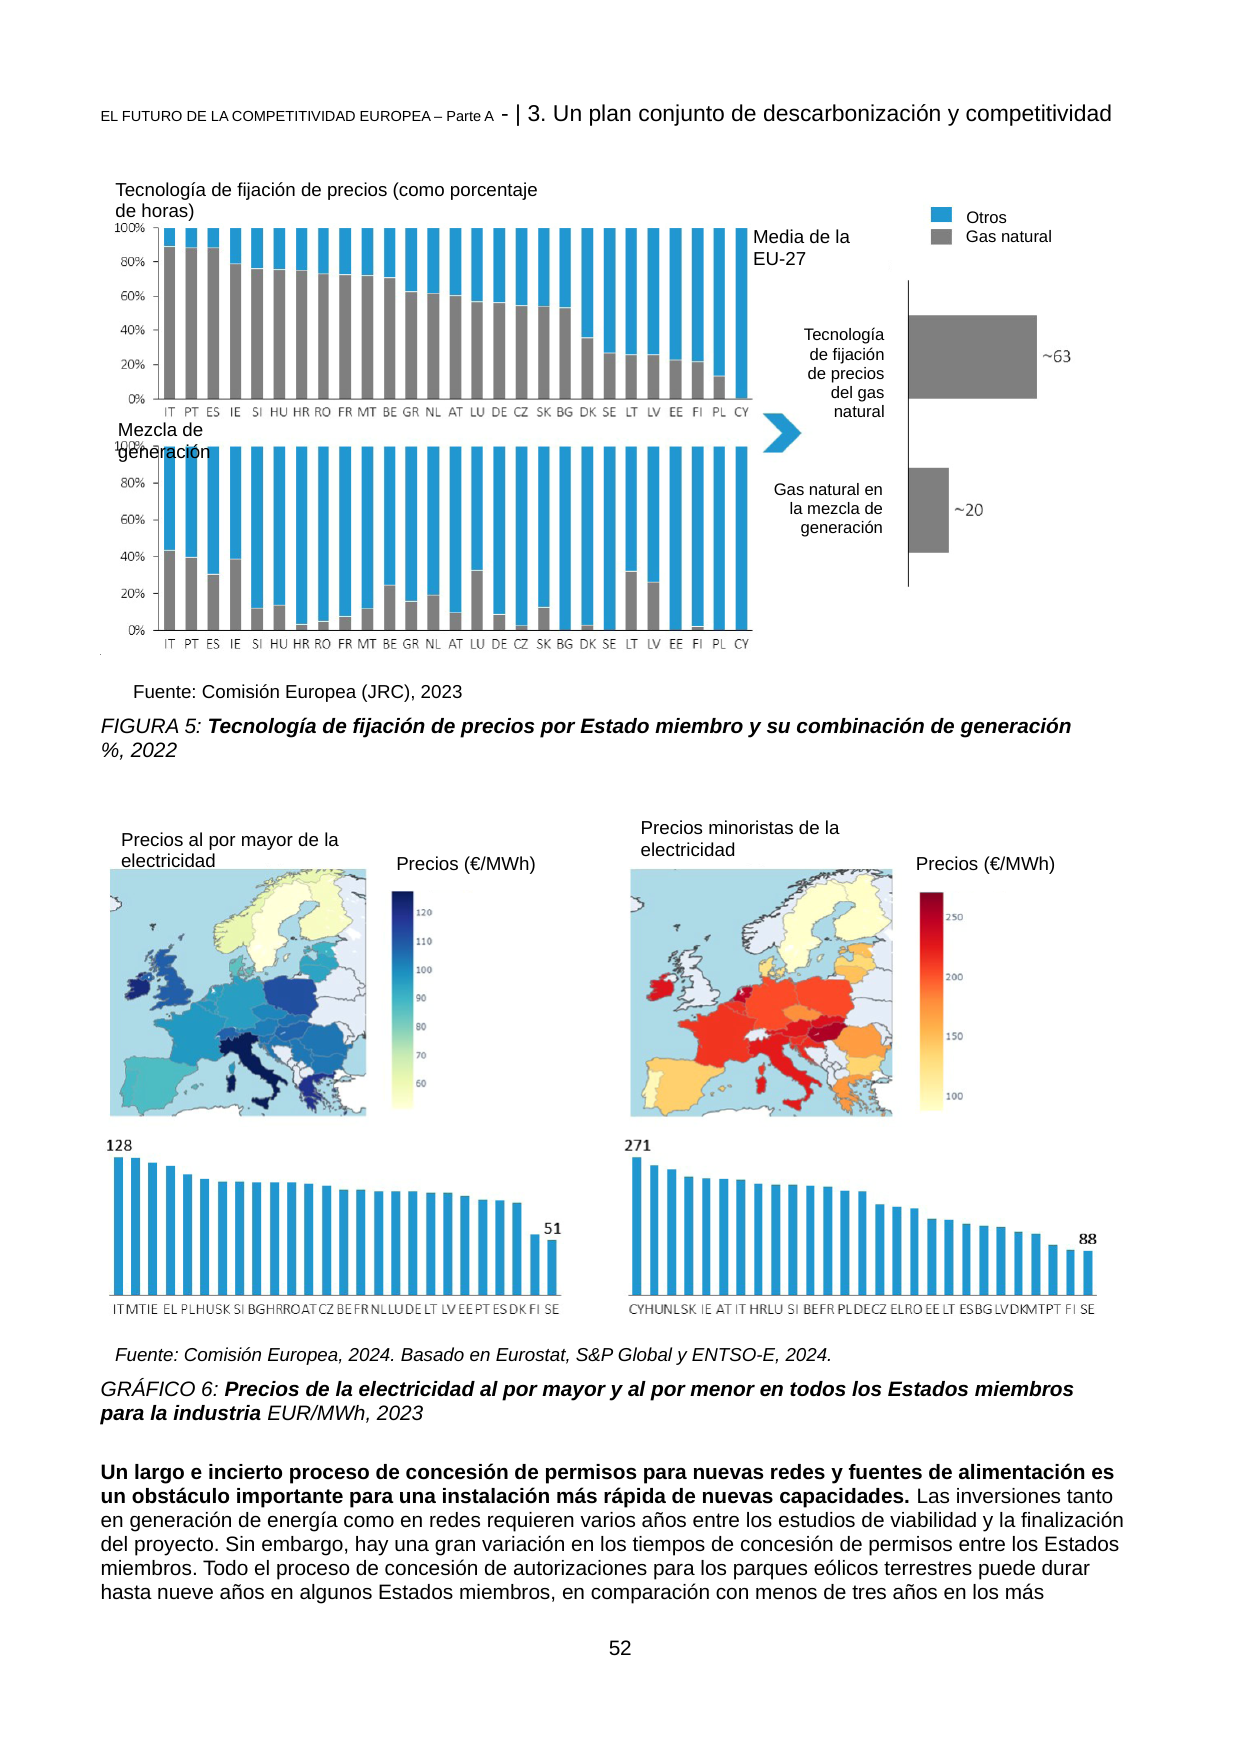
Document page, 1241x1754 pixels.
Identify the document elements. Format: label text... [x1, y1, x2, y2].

picture [100, 863, 1105, 1317]
text FIGURA 5: Tecnología de fijación de precios por Estado miembro y su combinación de generación %, 2022 [101, 655, 1081, 762]
picture [100, 198, 1081, 655]
text Un largo e incierto proceso de concesión de permisos para nuevas redes y fuentes de alimentación es un obstáculo importante para una instalación más rápida de nuevas capacidades. Las inversiones tanto en generación de energía como en redes requieren varios años entre los estudios de viabilidad y la finalización del proyecto. Sin embargo, hay una gran variación en los tiempos de concesión de permisos entre los Estados miembros. Todo el proceso de concesión de autorizaciones para los parques eólicos terrestres puede durar hasta nueve años en algunos Estados miembros, en comparación con menos de tres años en los más [100, 1460, 1140, 1604]
text GRÁFICO 6: Precios de la electricidad al por mayor y al por menor en todos los Estados miembros para la industria EUR/MWh, 2023 [100, 822, 1104, 863]
text FIGURA 5: Tecnología de fijación de precios por Estado miembro y su combinación de generación %, 2022 [101, 184, 395, 198]
picture [473, 863, 482, 869]
text GRÁFICO 6: Precios de la electricidad al por mayor y al por menor en todos los Estados miembros para la industria EUR/MWh, 2023 [100, 1317, 1104, 1424]
text FIGURA 5: Tecnología de fijación de precios por Estado miembro y su combinación de generación %, 2022 [395, 184, 1081, 198]
